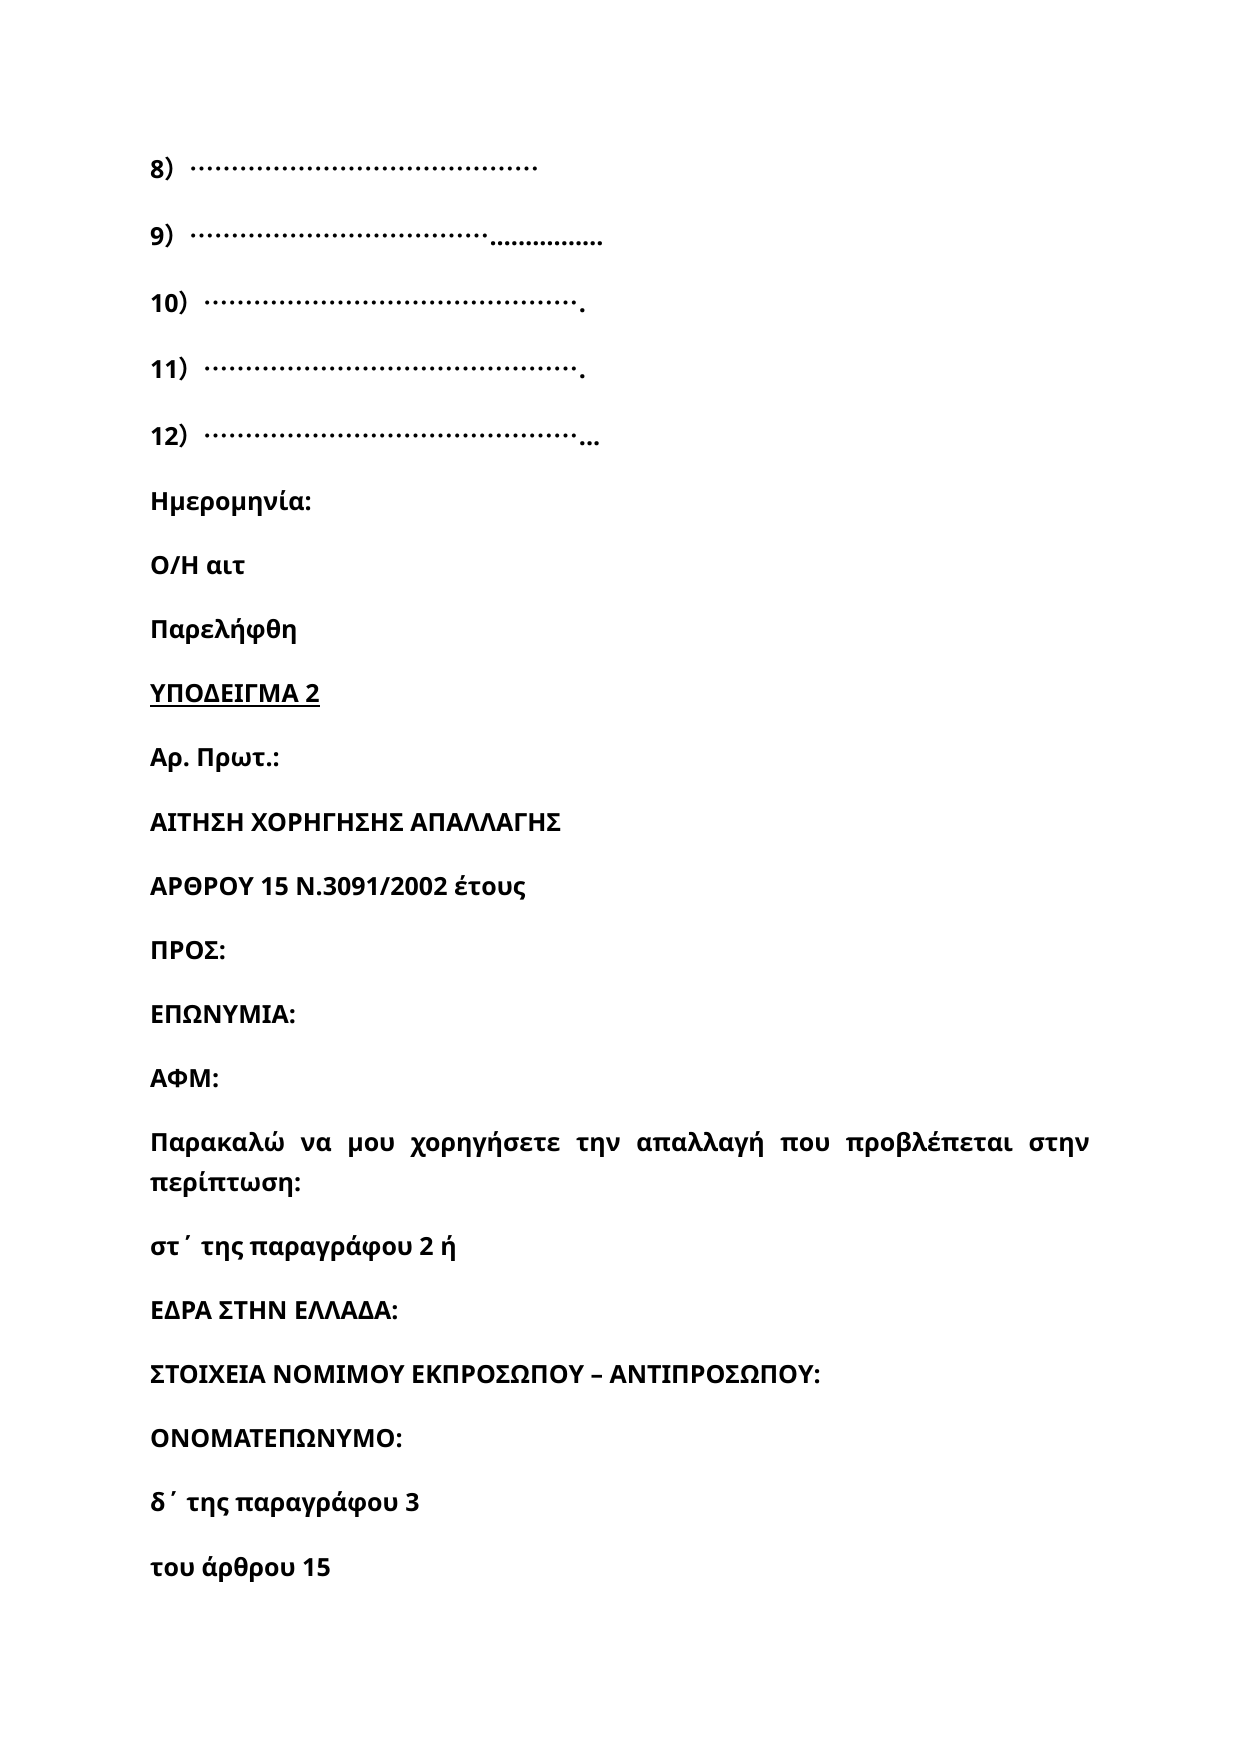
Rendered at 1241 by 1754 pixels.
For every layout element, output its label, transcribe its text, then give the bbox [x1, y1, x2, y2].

text στ΄ της παραγράφου 2 ή [150, 1228, 1090, 1262]
text Παρακαλώ να μου χορηγήσετε την απαλλαγή που προβλέπεται στην περίπτωση: [150, 1125, 1090, 1198]
text ΑΦΜ: [150, 1061, 1090, 1095]
text Ο/Η αιτ [150, 547, 1090, 582]
text Παρελήφθη [150, 612, 1090, 646]
text δ΄ της παραγράφου 3 [150, 1485, 1090, 1519]
text Αρ. Πρωτ.: [150, 740, 1090, 774]
text 9）……………………………….…………… [150, 217, 1090, 253]
text ΥΠΟΔΕΙΓΜΑ 2 [150, 676, 1090, 710]
text ΟΝΟΜΑΤΕΠΩΝΥΜΟ: [150, 1421, 1090, 1455]
text ΣΤΟΙΧΕΙΑ ΝΟΜΙΜΟΥ ΕΚΠΡΟΣΩΠΟΥ – ΑΝΤΙΠΡΟΣΩΠΟΥ: [150, 1357, 1090, 1391]
text ΕΠΩΝΥΜΙΑ: [150, 997, 1090, 1031]
text 12）………………………………………... [150, 417, 1090, 453]
text του άρθρου 15 [150, 1549, 1090, 1583]
text 8）…………………………………… [150, 150, 1090, 186]
text ΑΡΘΡΟΥ 15 Ν.3091/2002 έτους [150, 868, 1090, 902]
text ΠΡΟΣ: [150, 932, 1090, 967]
text 11）………………………………………. [150, 350, 1090, 386]
text ΕΔΡΑ ΣΤΗΝ ΕΛΛΑΔΑ: [150, 1292, 1090, 1327]
text 10）………………………………………. [150, 283, 1090, 319]
text ΑΙΤΗΣΗ ΧΟΡΗΓΗΣΗΣ ΑΠΑΛΛΑΓΗΣ [150, 804, 1090, 838]
text Ημερομηνία: [150, 483, 1090, 517]
